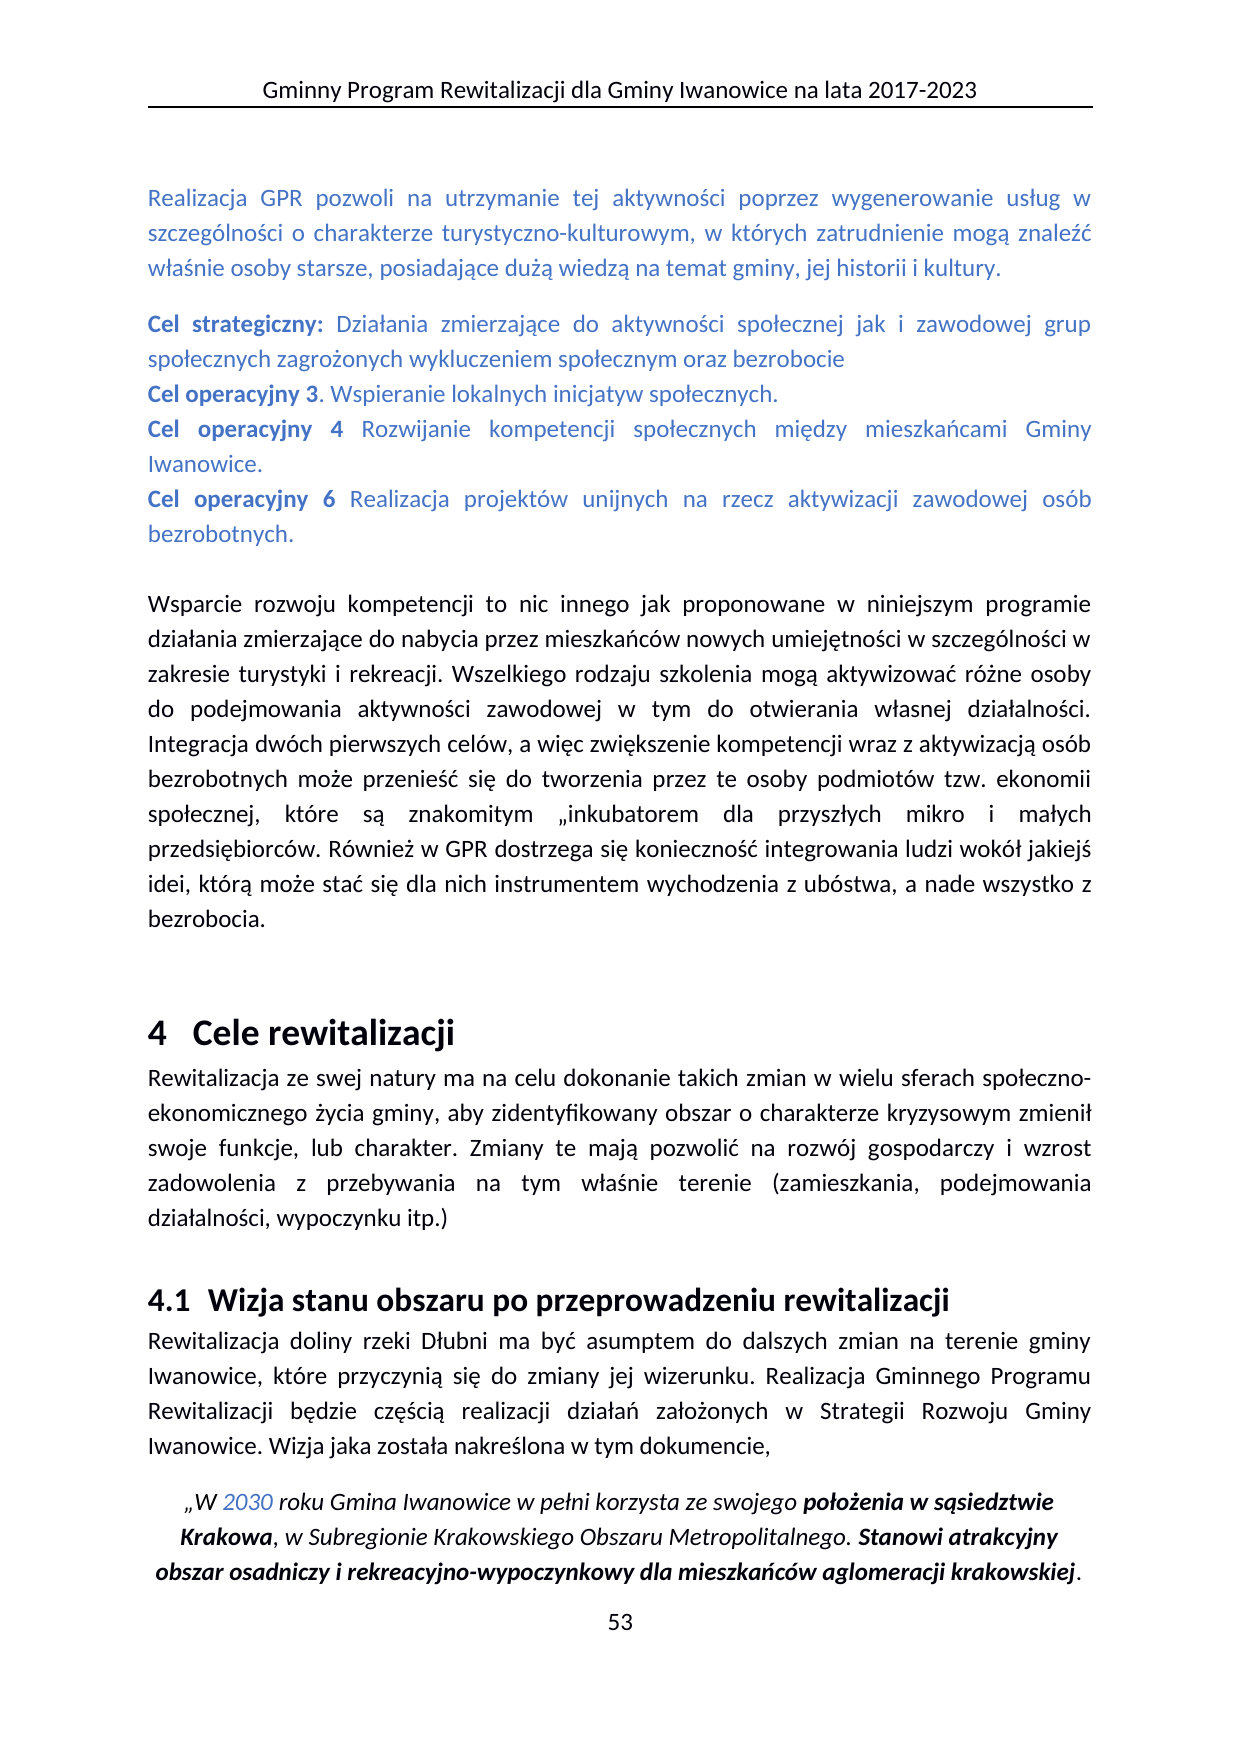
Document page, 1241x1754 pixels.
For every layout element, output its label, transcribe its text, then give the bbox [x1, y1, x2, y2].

subtitle Cele rewitalizacji [148, 1009, 1093, 1055]
text Wsparcie rozwoju kompetencji to nic innego jak proponowane w niniejszym programie działania zmierzające do nabycia przez mieszkańców nowych umiejętności w szczególności w zakresie turystyki i rekreacji. Wszelkiego rodzaju szkolenia mogą aktywizować różne osoby do podejmowania aktywności zawodowej w tym do otwierania własnej działalności. Integracja dwóch pierwszych celów, a więc zwiększenie kompetencji wraz z aktywizacją osób bezrobotnych może przenieść się do tworzenia przez te osoby podmiotów tzw. ekonomii społecznej, które są znakomitym „inkubatorem dla przyszłych mikro i małych przedsiębiorców. Również w GPR dostrzega się konieczność integrowania ludzi wokół jakiejś idei, którą może stać się dla nich instrumentem wychodzenia z ubóstwa, a nade wszystko z bezrobocia. [148, 588, 1093, 934]
text Cel operacyjny 6 Realizacja projektów unijnych na rzecz aktywizacji zawodowej osób bezrobotnych. [148, 483, 1093, 549]
text Cel operacyjny 3. Wspieranie lokalnych inicjatyw społecznych. [148, 378, 1093, 409]
text Rewitalizacja doliny rzeki Dłubni ma być asumptem do dalszych zmian na terenie gminy Iwanowice, które przyczynią się do zmiany jej wizerunku. Realizacja Gminnego Programu Rewitalizacji będzie częścią realizacji działań założonych w Strategii Rozwoju Gminy Iwanowice. Wizja jaka została nakreślona w tym dokumencie, [148, 1325, 1093, 1461]
text Cel strategiczny: Działania zmierzające do aktywności społecznej jak i zawodowej grup społecznych zagrożonych wykluczeniem społecznym oraz bezrobocie [148, 308, 1093, 374]
text Rewitalizacja ze swej natury ma na celu dokonanie takich zmian w wielu sferach społeczno-ekonomicznego życia gminy, aby zidentyfikowany obszar o charakterze kryzysowym zmienił swoje funkcje, lub charakter. Zmiany te mają pozwolić na rozwój gospodarczy i wzrost zadowolenia z przebywania na tym właśnie terenie (zamieszkania, podejmowania działalności, wypoczynku itp.) [148, 1062, 1093, 1232]
text „W 2030 roku Gmina Iwanowice w pełni korzysta ze swojego położenia w sąsiedztwie Krakowa, w Subregionie Krakowskiego Obszaru Metropolitalnego. Stanowi atrakcyjny obszar osadniczy i rekreacyjno-wypoczynkowy dla mieszkańców aglomeracji krakowskiej. [148, 1486, 1093, 1587]
subtitle Wizja stanu obszaru po przeprowadzeniu rewitalizacji [148, 1279, 1093, 1319]
text Realizacja GPR pozwoli na utrzymanie tej aktywności poprzez wygenerowanie usług w szczególności o charakterze turystyczno-kulturowym, w których zatrudnienie mogą znaleźć właśnie osoby starsze, posiadające dużą wiedzą na temat gminy, jej historii i kultury. [148, 148, 1093, 283]
text Cel operacyjny 4 Rozwijanie kompetencji społecznych między mieszkańcami Gminy Iwanowice. [148, 413, 1093, 479]
